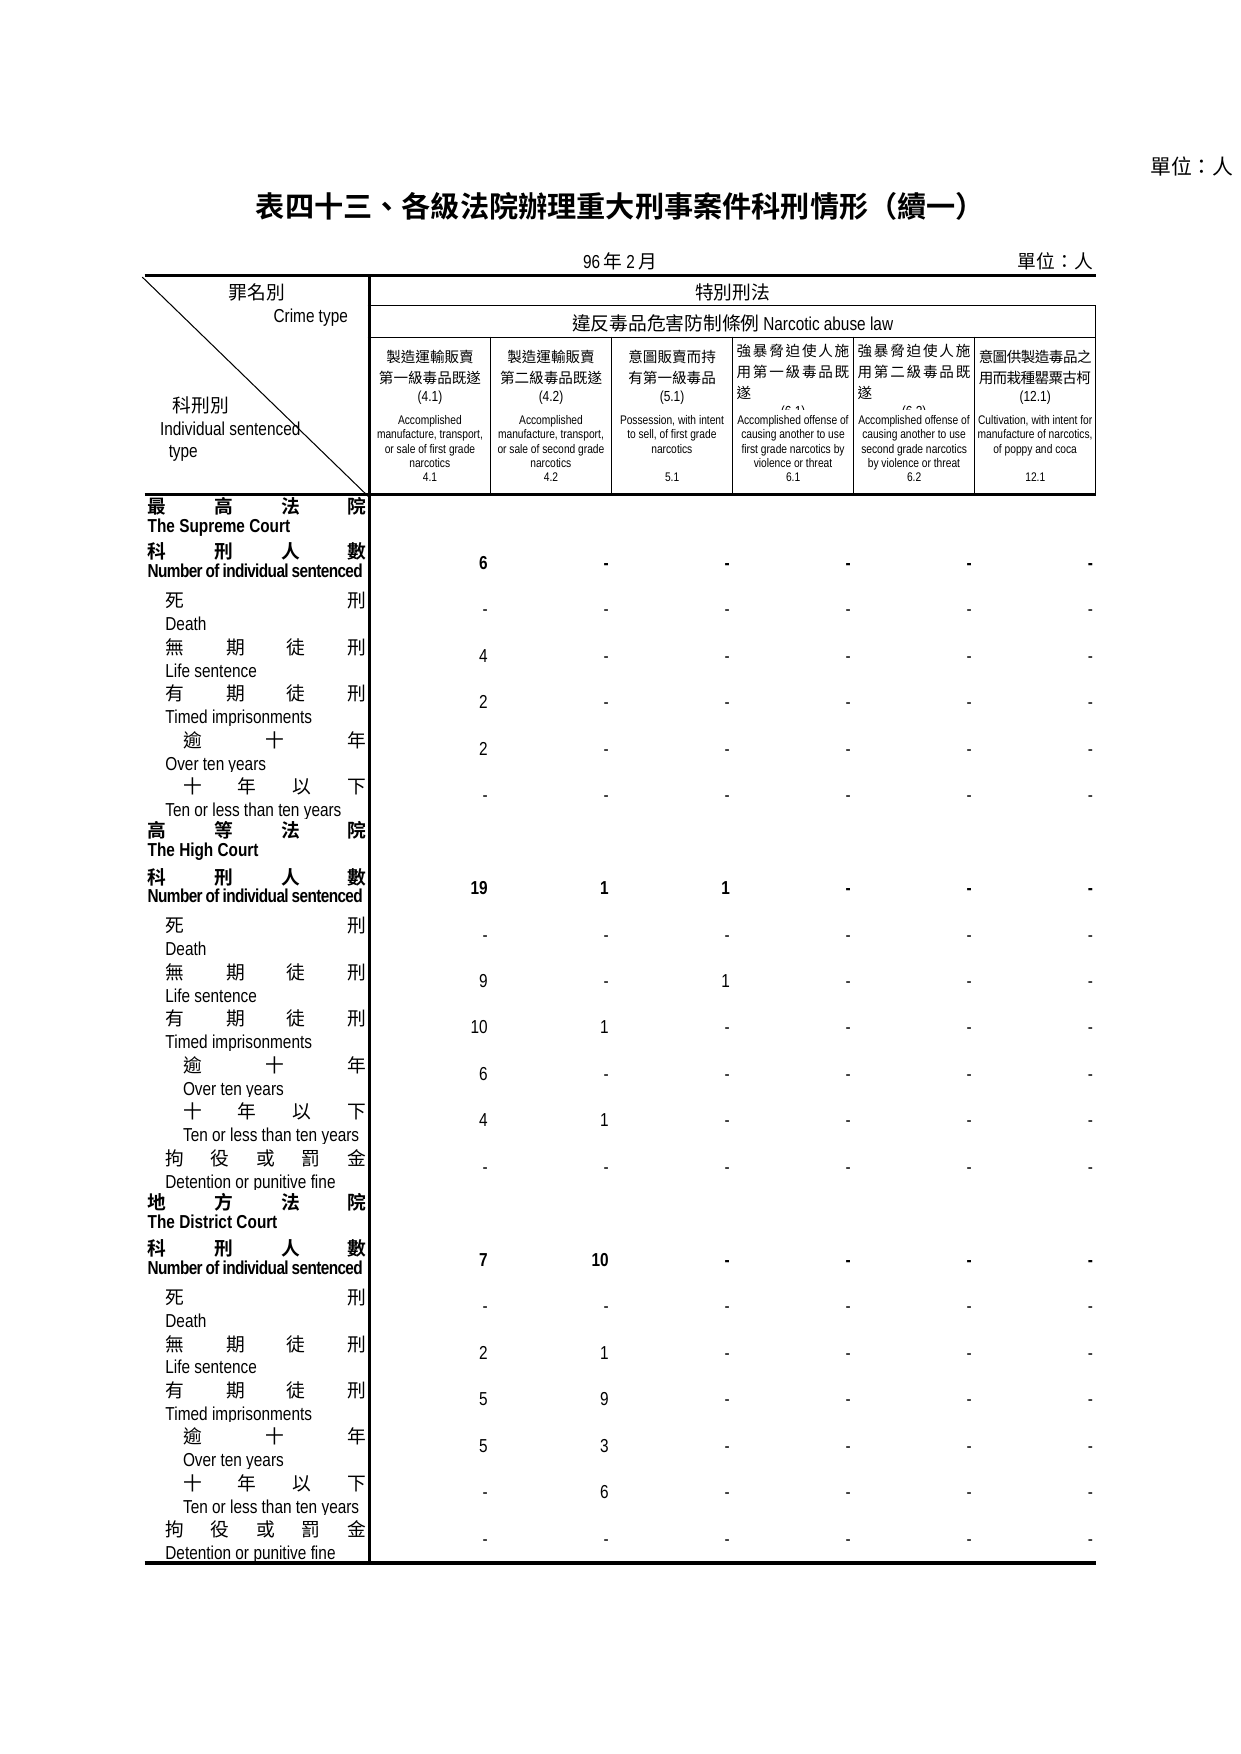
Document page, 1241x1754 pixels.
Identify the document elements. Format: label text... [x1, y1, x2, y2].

table_cell - [853, 1143, 974, 1190]
table_cell [371, 818, 490, 864]
table_cell - [490, 1143, 611, 1190]
table_cell 強暴脅迫使人施用第一級毒品既遂 (6.1) [733, 338, 853, 409]
table_cell - [732, 1515, 853, 1561]
table_cell - [853, 958, 974, 1004]
table_cell - [974, 1050, 1096, 1097]
table_cell - [490, 1515, 611, 1561]
table_cell - [371, 1143, 490, 1190]
table_cell - [732, 1050, 853, 1097]
table_cell 1 [611, 958, 732, 1004]
table_cell - [974, 1376, 1096, 1422]
table_cell - [732, 1422, 853, 1468]
table_cell - [853, 1422, 974, 1468]
table_cell 3 [490, 1422, 611, 1468]
table_cell 1 [490, 1097, 611, 1143]
table_cell - [490, 911, 611, 957]
table_cell - [490, 958, 611, 1004]
table_cell Possession, with intent to sell, of first grade narcotics 5.1 [612, 410, 732, 493]
table_cell [974, 818, 1096, 864]
table_cell [974, 496, 1096, 539]
table_cell - [853, 632, 974, 679]
table_cell - [732, 958, 853, 1004]
table_cell - [490, 772, 611, 818]
table_cell - [974, 1004, 1096, 1050]
table_cell - [974, 632, 1096, 679]
table_cell 9 [490, 1376, 611, 1422]
table_cell [490, 496, 611, 539]
table_cell 有期徒刑 Timed imprisonments [145, 1376, 368, 1422]
table_cell - [732, 632, 853, 679]
table_cell 1 [611, 865, 732, 911]
table_cell - [371, 1515, 490, 1561]
table_cell - [732, 1143, 853, 1190]
table_cell - [490, 1050, 611, 1097]
table_cell - [853, 1236, 974, 1283]
table_cell 最高法院 The Supreme Court [145, 496, 368, 539]
table_cell - [974, 679, 1096, 725]
table_header 特別刑法 [371, 277, 1096, 305]
table_cell [611, 818, 732, 864]
table_cell - [490, 586, 611, 632]
table_cell - [853, 1097, 974, 1143]
table_cell 1 [490, 1329, 611, 1376]
table_cell - [974, 1283, 1096, 1329]
table_cell - [611, 586, 732, 632]
table_cell - [732, 911, 853, 957]
table_cell - [853, 1283, 974, 1329]
table_cell - [490, 1283, 611, 1329]
table_cell - [974, 1143, 1096, 1190]
table_cell 製造運輸販賣 第一級毒品既遂 (4.1) [371, 338, 490, 409]
table_cell [611, 1190, 732, 1236]
table_cell - [853, 1376, 974, 1422]
table_cell 違反毒品危害防制條例Narcotic abuse law [371, 306, 1095, 337]
table_cell 十年以下 Ten or less than ten years [145, 772, 368, 818]
table_cell - [853, 725, 974, 772]
text [1150, 143, 1240, 150]
table_cell - [732, 1283, 853, 1329]
table_cell - [611, 1097, 732, 1143]
table_cell 科刑人數 Number of individual sentenced [145, 539, 368, 586]
table_cell - [371, 911, 490, 957]
table_cell - [371, 1283, 490, 1329]
table_cell 19 [371, 865, 490, 911]
table_cell 有期徒刑 Timed imprisonments [145, 1004, 368, 1050]
table_header 罪名別 Crime type 科刑別 Individual sentenced type [145, 277, 368, 493]
text 表四十三、各級法院辦理重大刑事案件科刑情形（續一） [148, 183, 1092, 225]
table_cell 死刑 Death [145, 586, 368, 632]
table_cell - [490, 539, 611, 586]
table_cell [371, 496, 490, 539]
table_cell 2 [371, 1329, 490, 1376]
table_cell - [974, 586, 1096, 632]
table_cell - [974, 958, 1096, 1004]
table_cell [732, 1190, 853, 1236]
table_cell - [974, 1329, 1096, 1376]
table_cell Accomplished offense of causing another to use first grade narcotics by violence or threat 6.1 [733, 410, 853, 493]
table_cell 逾十年 Over ten years [145, 1050, 368, 1097]
table_cell - [611, 632, 732, 679]
table_cell 2 [371, 725, 490, 772]
table_cell 6 [371, 1050, 490, 1097]
table_cell - [611, 911, 732, 957]
table_cell - [853, 1515, 974, 1561]
table_cell - [974, 1097, 1096, 1143]
table_cell - [732, 725, 853, 772]
table_cell 無期徒刑 Life sentence [145, 958, 368, 1004]
table_cell 5 [371, 1422, 490, 1468]
table_cell - [974, 865, 1096, 911]
table_cell - [974, 1469, 1096, 1515]
table_cell - [853, 865, 974, 911]
table_cell - [732, 1236, 853, 1283]
table_cell 4 [371, 1097, 490, 1143]
table_cell - [611, 679, 732, 725]
table_cell - [611, 725, 732, 772]
table_cell - [611, 1236, 732, 1283]
table_cell [490, 1190, 611, 1236]
table_cell 6 [490, 1469, 611, 1515]
table_cell - [490, 632, 611, 679]
table_cell - [732, 1469, 853, 1515]
table_cell 科刑人數 Number of individual sentenced [145, 865, 368, 911]
table_cell 2 [371, 679, 490, 725]
table_cell Accomplished manufacture, transport, or sale of second grade narcotics 4.2 [491, 410, 611, 493]
table_cell 9 [371, 958, 490, 1004]
table_cell - [853, 539, 974, 586]
table_cell [853, 496, 974, 539]
table_cell - [611, 772, 732, 818]
table_cell [974, 1190, 1096, 1236]
table_cell 高等法院 The High Court [145, 818, 368, 864]
table_cell - [732, 679, 853, 725]
table_cell [732, 818, 853, 864]
table_cell - [853, 586, 974, 632]
table_cell 拘役或罰金 Detention or punitive fine [145, 1143, 368, 1190]
table_cell [371, 1190, 490, 1236]
table_cell - [853, 1050, 974, 1097]
table_cell - [974, 725, 1096, 772]
table_cell - [611, 1050, 732, 1097]
table_cell 拘役或罰金 Detention or punitive fine [145, 1515, 368, 1561]
table_cell 無期徒刑 Life sentence [145, 1329, 368, 1376]
table_cell 逾十年 Over ten years [145, 725, 368, 772]
table_cell - [371, 1469, 490, 1515]
table_cell 意圖供製造毒品之用而栽種罌粟古柯 (12.1) [975, 338, 1095, 409]
table_cell 10 [371, 1004, 490, 1050]
table_cell - [974, 1515, 1096, 1561]
table_cell 10 [490, 1236, 611, 1283]
table_cell - [732, 1097, 853, 1143]
table_cell Cultivation, with intent for manufacture of narcotics, of poppy and coca 12.1 [975, 410, 1095, 493]
table_cell - [611, 1422, 732, 1468]
table_cell - [490, 725, 611, 772]
table_cell 十年以下 Ten or less than ten years [145, 1469, 368, 1515]
table_cell 意圖販賣而持 有第一級毒品 (5.1) [612, 338, 732, 409]
table_cell - [974, 772, 1096, 818]
table_cell - [853, 1469, 974, 1515]
table_cell - [371, 586, 490, 632]
table_cell - [371, 772, 490, 818]
table_cell 5 [371, 1376, 490, 1422]
table_cell - [611, 1004, 732, 1050]
table_cell 十年以下 Ten or less than ten years [145, 1097, 368, 1143]
table_cell - [611, 539, 732, 586]
table_cell - [732, 1329, 853, 1376]
table_cell - [853, 679, 974, 725]
table_cell - [611, 1376, 732, 1422]
table_cell 科刑人數 Number of individual sentenced [145, 1236, 368, 1283]
table_cell - [853, 911, 974, 957]
table_cell - [853, 772, 974, 818]
table_cell - [732, 1376, 853, 1422]
table_cell - [974, 911, 1096, 957]
text 單位：人 [1150, 150, 1240, 175]
table_cell 製造運輸販賣 第二級毒品既遂 (4.2) [491, 338, 611, 409]
table_cell [853, 818, 974, 864]
table_cell 逾十年 Over ten years [145, 1422, 368, 1468]
table_cell - [732, 772, 853, 818]
table_cell - [732, 865, 853, 911]
table_cell [732, 496, 853, 539]
table_cell Accomplished offense of causing another to use second grade narcotics by violence or threat 6.2 [854, 410, 974, 493]
table_cell - [974, 1236, 1096, 1283]
table_cell 無期徒刑 Life sentence [145, 632, 368, 679]
table_cell - [853, 1329, 974, 1376]
table_cell 6 [371, 539, 490, 586]
table_cell - [974, 539, 1096, 586]
table_cell - [611, 1329, 732, 1376]
table_cell 7 [371, 1236, 490, 1283]
table_cell 4 [371, 632, 490, 679]
table_cell - [974, 1422, 1096, 1468]
table_cell 1 [490, 865, 611, 911]
table_cell - [732, 1004, 853, 1050]
table_cell - [611, 1283, 732, 1329]
table_cell [853, 1190, 974, 1236]
table_cell - [732, 586, 853, 632]
table_cell - [732, 539, 853, 586]
table_cell 1 [490, 1004, 611, 1050]
table_cell 強暴脅迫使人施用第二級毒品既遂 (6.2) [854, 338, 974, 409]
text 96年2月 單位：人 [148, 247, 1092, 274]
table_cell 有期徒刑 Timed imprisonments [145, 679, 368, 725]
table_cell 死刑 Death [145, 911, 368, 957]
table_cell [611, 496, 732, 539]
table_cell - [490, 679, 611, 725]
text [1150, 175, 1240, 183]
table_cell 死刑 Death [145, 1283, 368, 1329]
table_cell - [611, 1143, 732, 1190]
table_cell 地方法院 The District Court [145, 1190, 368, 1236]
table_cell [490, 818, 611, 864]
table_cell Accomplished manufacture, transport, or sale of first grade narcotics 4.1 [371, 410, 490, 493]
table_cell - [611, 1469, 732, 1515]
table_cell - [611, 1515, 732, 1561]
table_cell - [853, 1004, 974, 1050]
